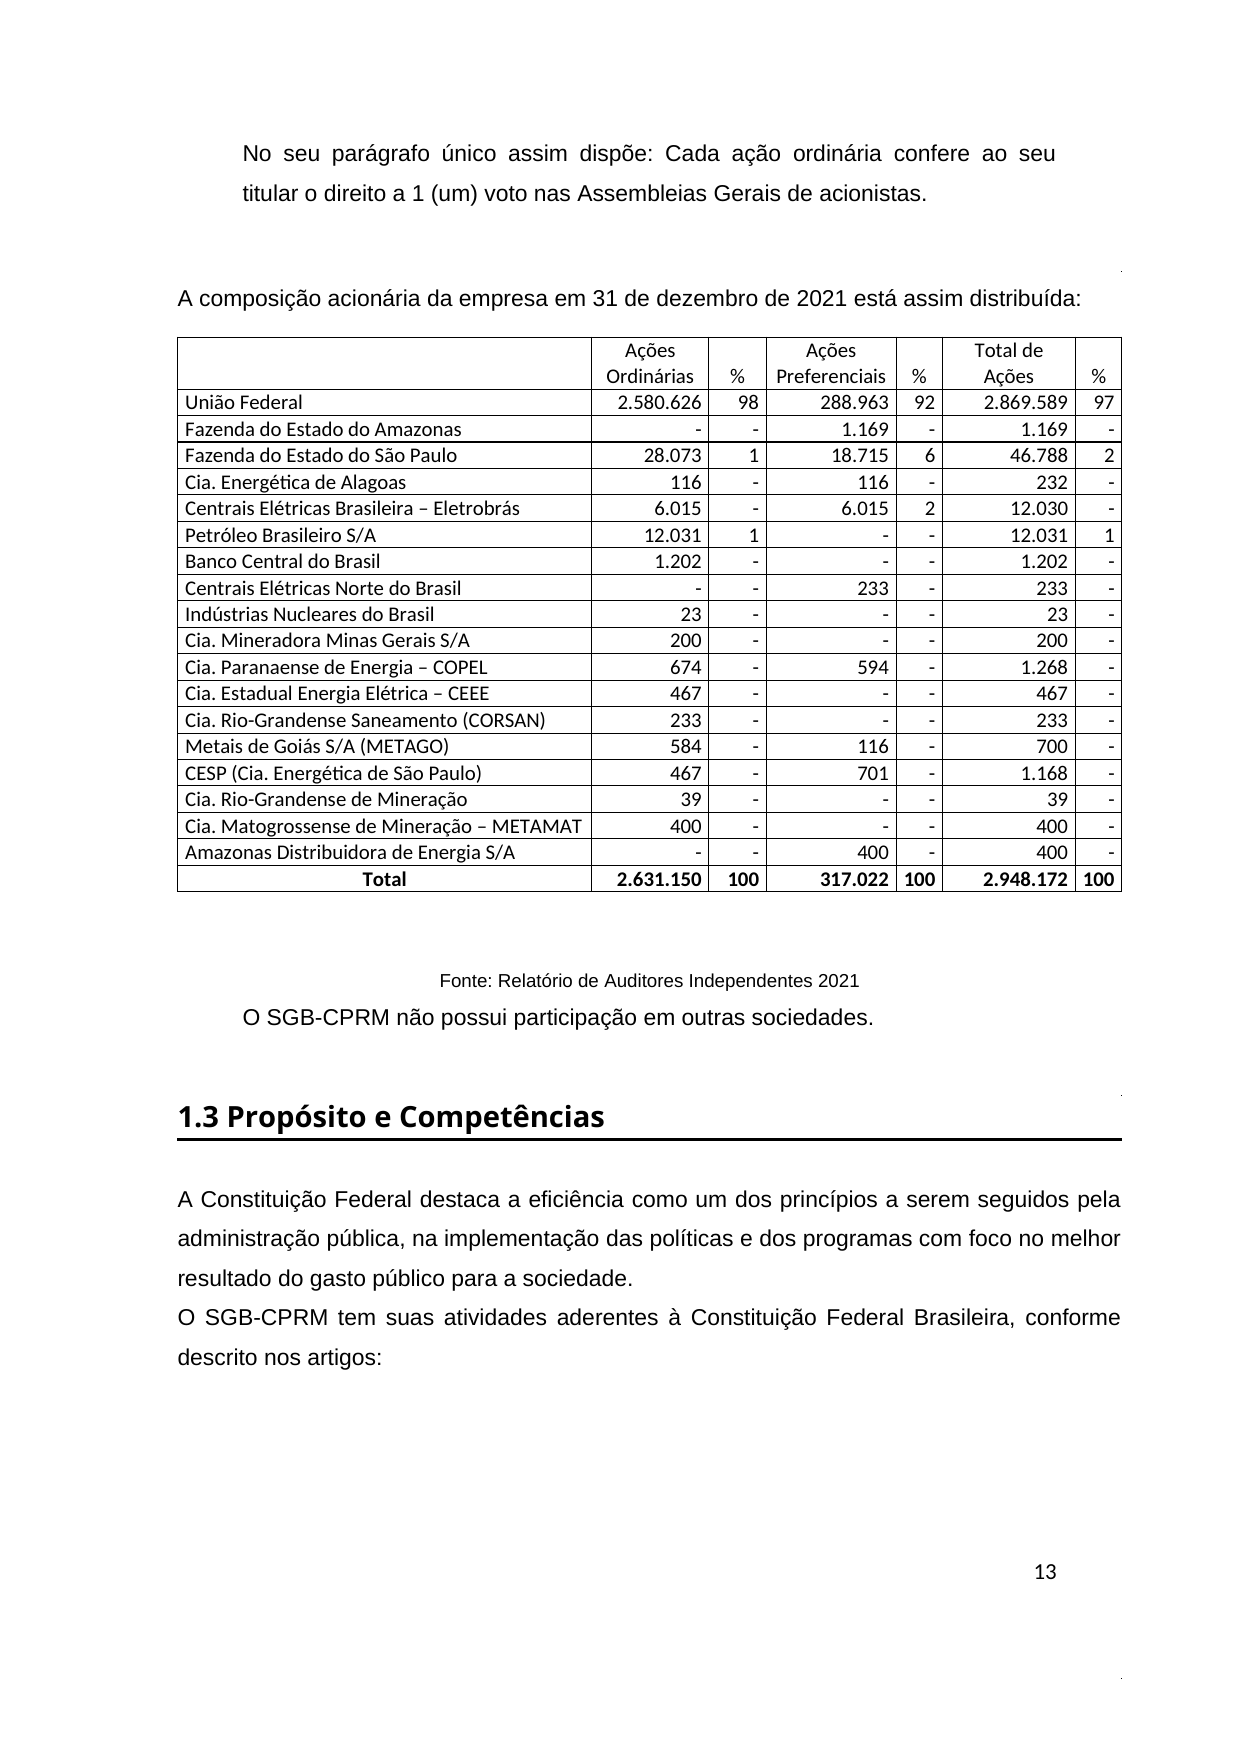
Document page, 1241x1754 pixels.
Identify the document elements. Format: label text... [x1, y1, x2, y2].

table_cell União Federal [178, 390, 591, 415]
table_cell - [709, 681, 766, 706]
table_cell 1.268 [943, 654, 1075, 679]
table_cell 116 [592, 469, 708, 494]
table_cell - [709, 495, 766, 521]
table_cell 23 [592, 601, 708, 627]
text O SGB-CPRM não possui participação em outras sociedades. [178, 939, 1121, 1095]
table_header % [709, 338, 766, 388]
table_cell Centrais Elétricas Norte do Brasil [178, 575, 591, 600]
table_cell 1.202 [943, 548, 1075, 574]
table_cell 12.030 [943, 495, 1075, 521]
table_cell 2 [897, 495, 942, 521]
table_cell - [767, 813, 896, 838]
table_cell Cia. Rio-Grandense Saneamento (CORSAN) [178, 707, 591, 732]
table_cell - [709, 654, 766, 679]
table_cell 12.031 [943, 522, 1075, 547]
table_cell - [1076, 601, 1121, 627]
table_cell 701 [767, 760, 896, 785]
table_cell - [709, 416, 766, 441]
table_header Total de Ações [943, 338, 1075, 388]
table_cell - [709, 601, 766, 627]
table_cell 584 [592, 734, 708, 759]
table_cell 232 [943, 469, 1075, 494]
table_header % [897, 338, 942, 388]
table_cell 233 [943, 575, 1075, 600]
table_cell 100 [1076, 866, 1121, 891]
table_cell 200 [943, 628, 1075, 653]
table_cell 6.015 [767, 495, 896, 521]
table_cell 46.788 [943, 443, 1075, 468]
table_cell 39 [592, 786, 708, 812]
table_cell 100 [709, 866, 766, 891]
table_cell Fazenda do Estado do São Paulo [178, 443, 591, 468]
table_cell 1 [709, 443, 766, 468]
table_cell 28.073 [592, 443, 708, 468]
table_cell - [897, 522, 942, 547]
table_cell 12.031 [592, 522, 708, 547]
table_cell 1 [1076, 522, 1121, 547]
table_cell Cia. Rio-Grandense de Mineração [178, 786, 591, 812]
table_cell - [1076, 495, 1121, 521]
table_cell 39 [943, 786, 1075, 812]
text O SGB-CPRM tem suas atividades aderentes à Constituição Federal Brasileira, conforme descrito nos artigos: [177, 1304, 1122, 1370]
table_cell 400 [767, 839, 896, 865]
table_cell - [897, 813, 942, 838]
table_cell - [897, 628, 942, 653]
table_cell - [709, 628, 766, 653]
table_cell 116 [767, 469, 896, 494]
table_cell 92 [897, 390, 942, 415]
table_cell 233 [592, 707, 708, 732]
table_cell 98 [709, 390, 766, 415]
table_cell - [897, 575, 942, 600]
table_cell - [709, 707, 766, 732]
subtitle 1.3 Propósito e Competências [177, 1096, 1122, 1138]
table_cell 467 [943, 681, 1075, 706]
table_cell 200 [592, 628, 708, 653]
table_cell - [897, 654, 942, 679]
table_cell 288.963 [767, 390, 896, 415]
table_cell 2.869.589 [943, 390, 1075, 415]
table_cell Amazonas Distribuidora de Energia S/A [178, 839, 591, 865]
table_cell Metais de Goiás S/A (METAGO) [178, 734, 591, 759]
table_cell - [1076, 654, 1121, 679]
table_cell 18.715 [767, 443, 896, 468]
table_cell - [897, 786, 942, 812]
table_cell - [1076, 548, 1121, 574]
table_cell - [1076, 575, 1121, 600]
table_cell 23 [943, 601, 1075, 627]
text A composição acionária da empresa em 31 de dezembro de 2021 está assim distribuída: [177, 285, 1122, 311]
table_cell Cia. Paranaense de Energia – COPEL [178, 654, 591, 679]
table_cell 97 [1076, 390, 1121, 415]
table_cell - [767, 786, 896, 812]
table_cell Centrais Elétricas Brasileira – Eletrobrás [178, 495, 591, 521]
table_cell 2.580.626 [592, 390, 708, 415]
table_cell Fazenda do Estado do Amazonas [178, 416, 591, 441]
table_cell - [897, 469, 942, 494]
table_cell 116 [767, 734, 896, 759]
table_cell - [897, 707, 942, 732]
table_cell - [897, 760, 942, 785]
table_cell - [897, 416, 942, 441]
table_cell Total [178, 866, 591, 891]
table_cell - [709, 813, 766, 838]
table_header % [1076, 338, 1121, 388]
table_cell - [897, 548, 942, 574]
table_cell 2.948.172 [943, 866, 1075, 891]
table_cell Cia. Energética de Alagoas [178, 469, 591, 494]
table_cell 467 [592, 681, 708, 706]
table_cell - [709, 786, 766, 812]
table_cell Petróleo Brasileiro S/A [178, 522, 591, 547]
table_cell Cia. Estadual Energia Elétrica – CEEE [178, 681, 591, 706]
table_cell 233 [767, 575, 896, 600]
table_cell 1.202 [592, 548, 708, 574]
table_cell - [1076, 707, 1121, 732]
table_cell - [1076, 416, 1121, 441]
table_header [178, 338, 591, 388]
table_cell Cia. Mineradora Minas Gerais S/A [178, 628, 591, 653]
table_cell - [1076, 469, 1121, 494]
table_cell - [1076, 813, 1121, 838]
table_cell - [709, 734, 766, 759]
table_header Ações Preferenciais [767, 338, 896, 388]
table_header Ações Ordinárias [592, 338, 708, 388]
table_cell - [592, 839, 708, 865]
table_cell - [767, 548, 896, 574]
table_cell 233 [943, 707, 1075, 732]
table_cell - [767, 522, 896, 547]
table_cell Banco Central do Brasil [178, 548, 591, 574]
table_cell 594 [767, 654, 896, 679]
table_cell 2 [1076, 443, 1121, 468]
table_cell Indústrias Nucleares do Brasil [178, 601, 591, 627]
table_cell - [897, 681, 942, 706]
table_cell CESP (Cia. Energética de São Paulo) [178, 760, 591, 785]
table_cell - [897, 839, 942, 865]
table_cell 6.015 [592, 495, 708, 521]
table_cell 1.169 [943, 416, 1075, 441]
table_cell - [592, 575, 708, 600]
table_cell 700 [943, 734, 1075, 759]
table_cell - [767, 681, 896, 706]
table_cell 1.169 [767, 416, 896, 441]
table_cell - [709, 548, 766, 574]
table_cell Cia. Matogrossense de Mineração – METAMAT [178, 813, 591, 838]
table_cell - [1076, 628, 1121, 653]
table_cell 1 [709, 522, 766, 547]
table_cell - [709, 760, 766, 785]
table_cell 467 [592, 760, 708, 785]
table_cell - [1076, 681, 1121, 706]
table_cell 100 [897, 866, 942, 891]
table_cell 6 [897, 443, 942, 468]
table_cell - [1076, 839, 1121, 865]
table_cell - [767, 628, 896, 653]
table_cell - [1076, 786, 1121, 812]
table_cell - [1076, 734, 1121, 759]
table_cell - [592, 416, 708, 441]
table_cell 400 [592, 813, 708, 838]
table_cell 400 [943, 839, 1075, 865]
text A Constituição Federal destaca a eficiência como um dos princípios a serem seguidos pela administração pública, na implementação das políticas e dos programas com foco no melhor resultado do gasto público para a sociedade. [177, 1186, 1122, 1291]
table_cell 674 [592, 654, 708, 679]
table_cell - [709, 839, 766, 865]
table_cell - [767, 707, 896, 732]
table_cell 317.022 [767, 866, 896, 891]
table_cell 2.631.150 [592, 866, 708, 891]
table_cell - [709, 469, 766, 494]
table_cell 400 [943, 813, 1075, 838]
table_cell - [1076, 760, 1121, 785]
table_cell - [709, 575, 766, 600]
table_cell - [897, 734, 942, 759]
table_cell 1.168 [943, 760, 1075, 785]
text Fonte: Relatório de Auditores Independentes 2021 [178, 906, 1121, 939]
text No seu parágrafo único assim dispõe: Cada ação ordinária confere ao seu titular o direito a 1 (um) voto nas Assembleias Gerais de acionistas. [178, 76, 1121, 271]
table_cell - [897, 601, 942, 627]
table_cell - [767, 601, 896, 627]
